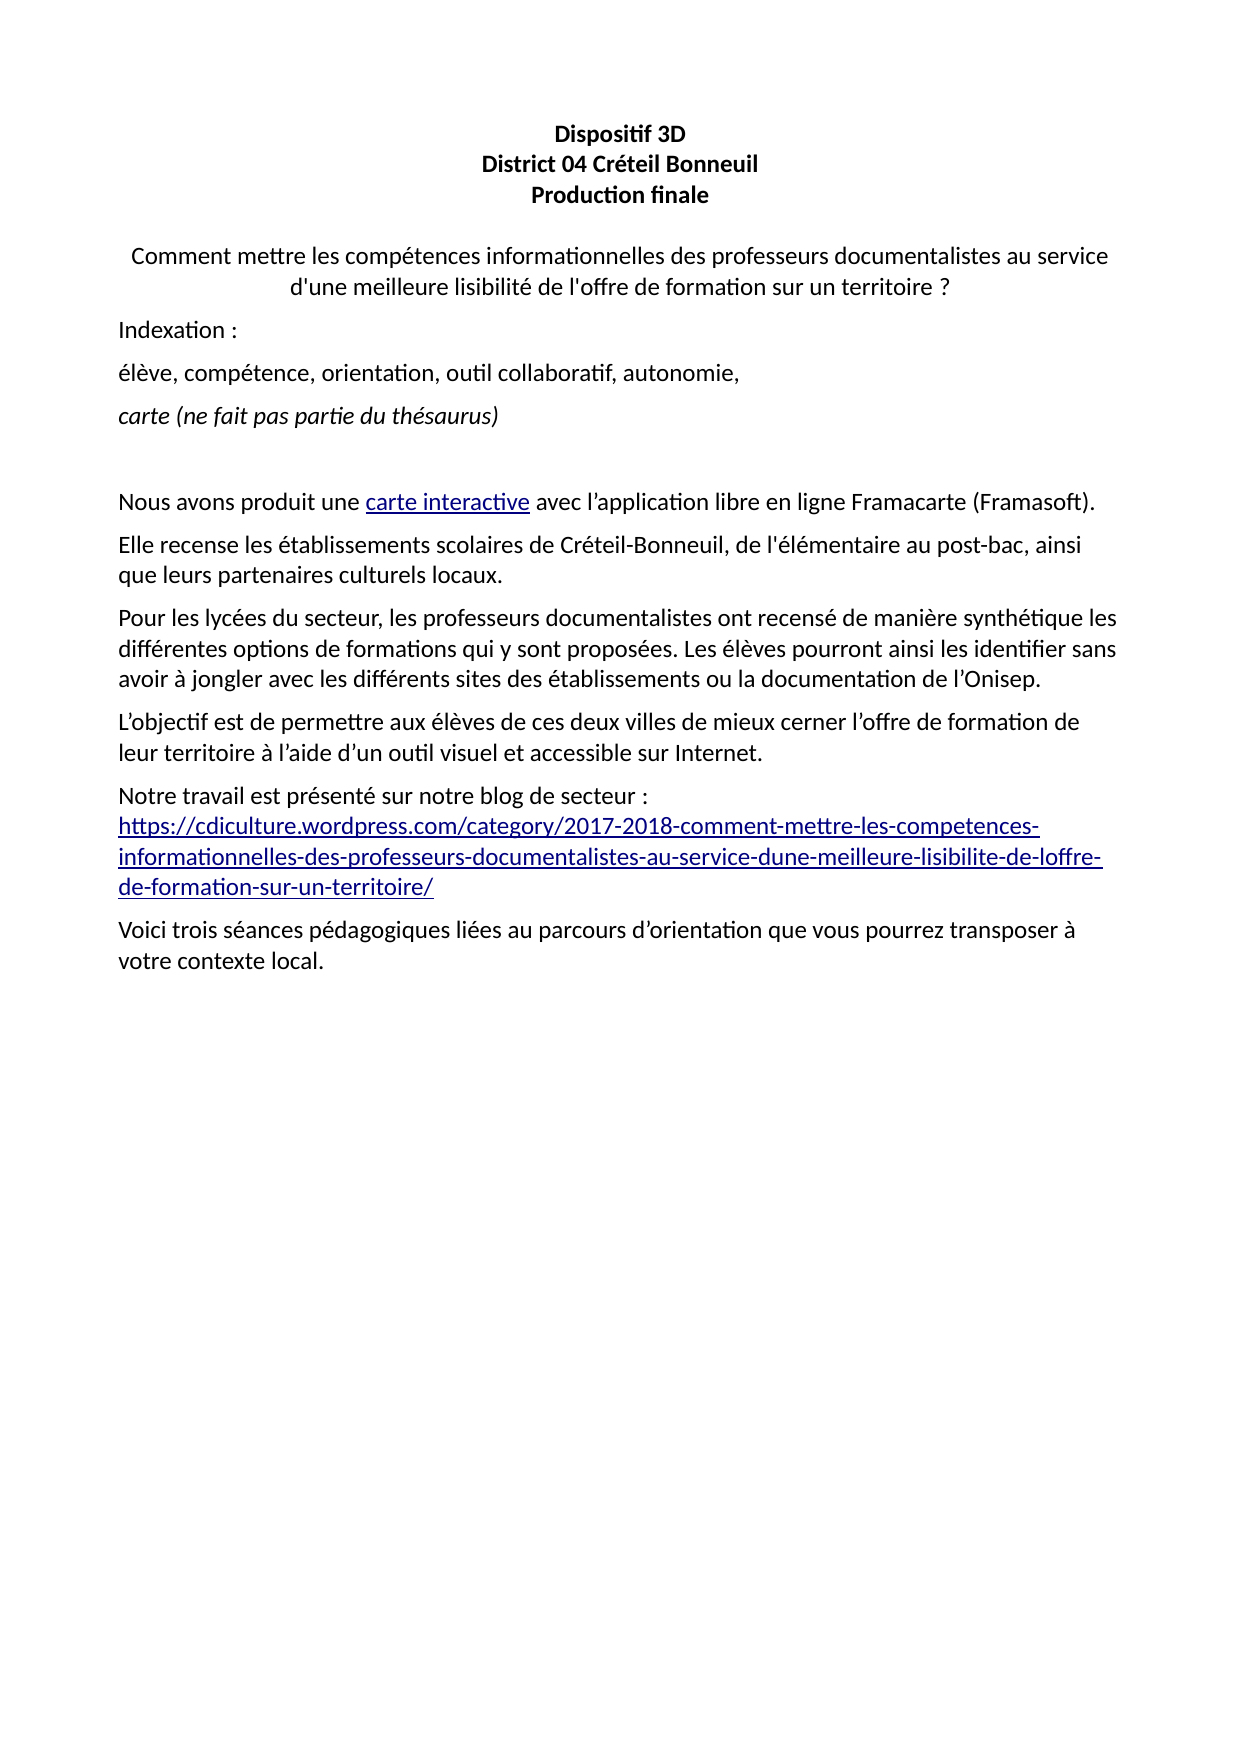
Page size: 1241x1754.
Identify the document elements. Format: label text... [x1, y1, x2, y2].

text Pour les lycées du secteur, les professeurs documentalistes ont recensé de manière synthétique les différentes options de formations qui y sont proposées. Les élèves pourront ainsi les identifier sans avoir à jongler avec les différents sites des établissements ou la documentation de l’Onisep. [118, 602, 1122, 694]
text Indexation : [118, 314, 1122, 344]
text District 04 Créteil Bonneuil [118, 149, 1122, 179]
text Comment mettre les compétences informationnelles des professeurs documentalistes au service d'une meilleure lisibilité de l'offre de formation sur un territoire ? [118, 240, 1122, 301]
text carte (ne fait pas partie du thésaurus) [118, 400, 1122, 430]
text Nous avons produit une carte interactive avec l’application libre en ligne Framacarte (Framasoft). [118, 486, 1122, 516]
text élève, compétence, orientation, outil collaboratif, autonomie, [118, 357, 1122, 387]
text L’objectif est de permettre aux élèves de ces deux villes de mieux cerner l’offre de formation de leur territoire à l’aide d’un outil visuel et accessible sur Internet. [118, 706, 1122, 767]
text Production finale [118, 179, 1122, 210]
text Voici trois séances pédagogiques liées au parcours d’orientation que vous pourrez transposer à votre contexte local. [118, 914, 1122, 976]
text Elle recense les établissements scolaires de Créteil-Bonneuil, de l'élémentaire au post-bac, ainsi que leurs partenaires culturels locaux. [118, 529, 1122, 590]
text Dispositif 3D [118, 118, 1122, 149]
text Notre travail est présenté sur notre blog de secteur : https://cdiculture.wordpress.com/category/2017-2018-comment-mettre-les-competences-informationnelles-des-professeurs-documentalistes-au-service-dune-meilleure-lisibilite-de-loffre-de-formation-sur-un-territoire/ [118, 780, 1122, 902]
